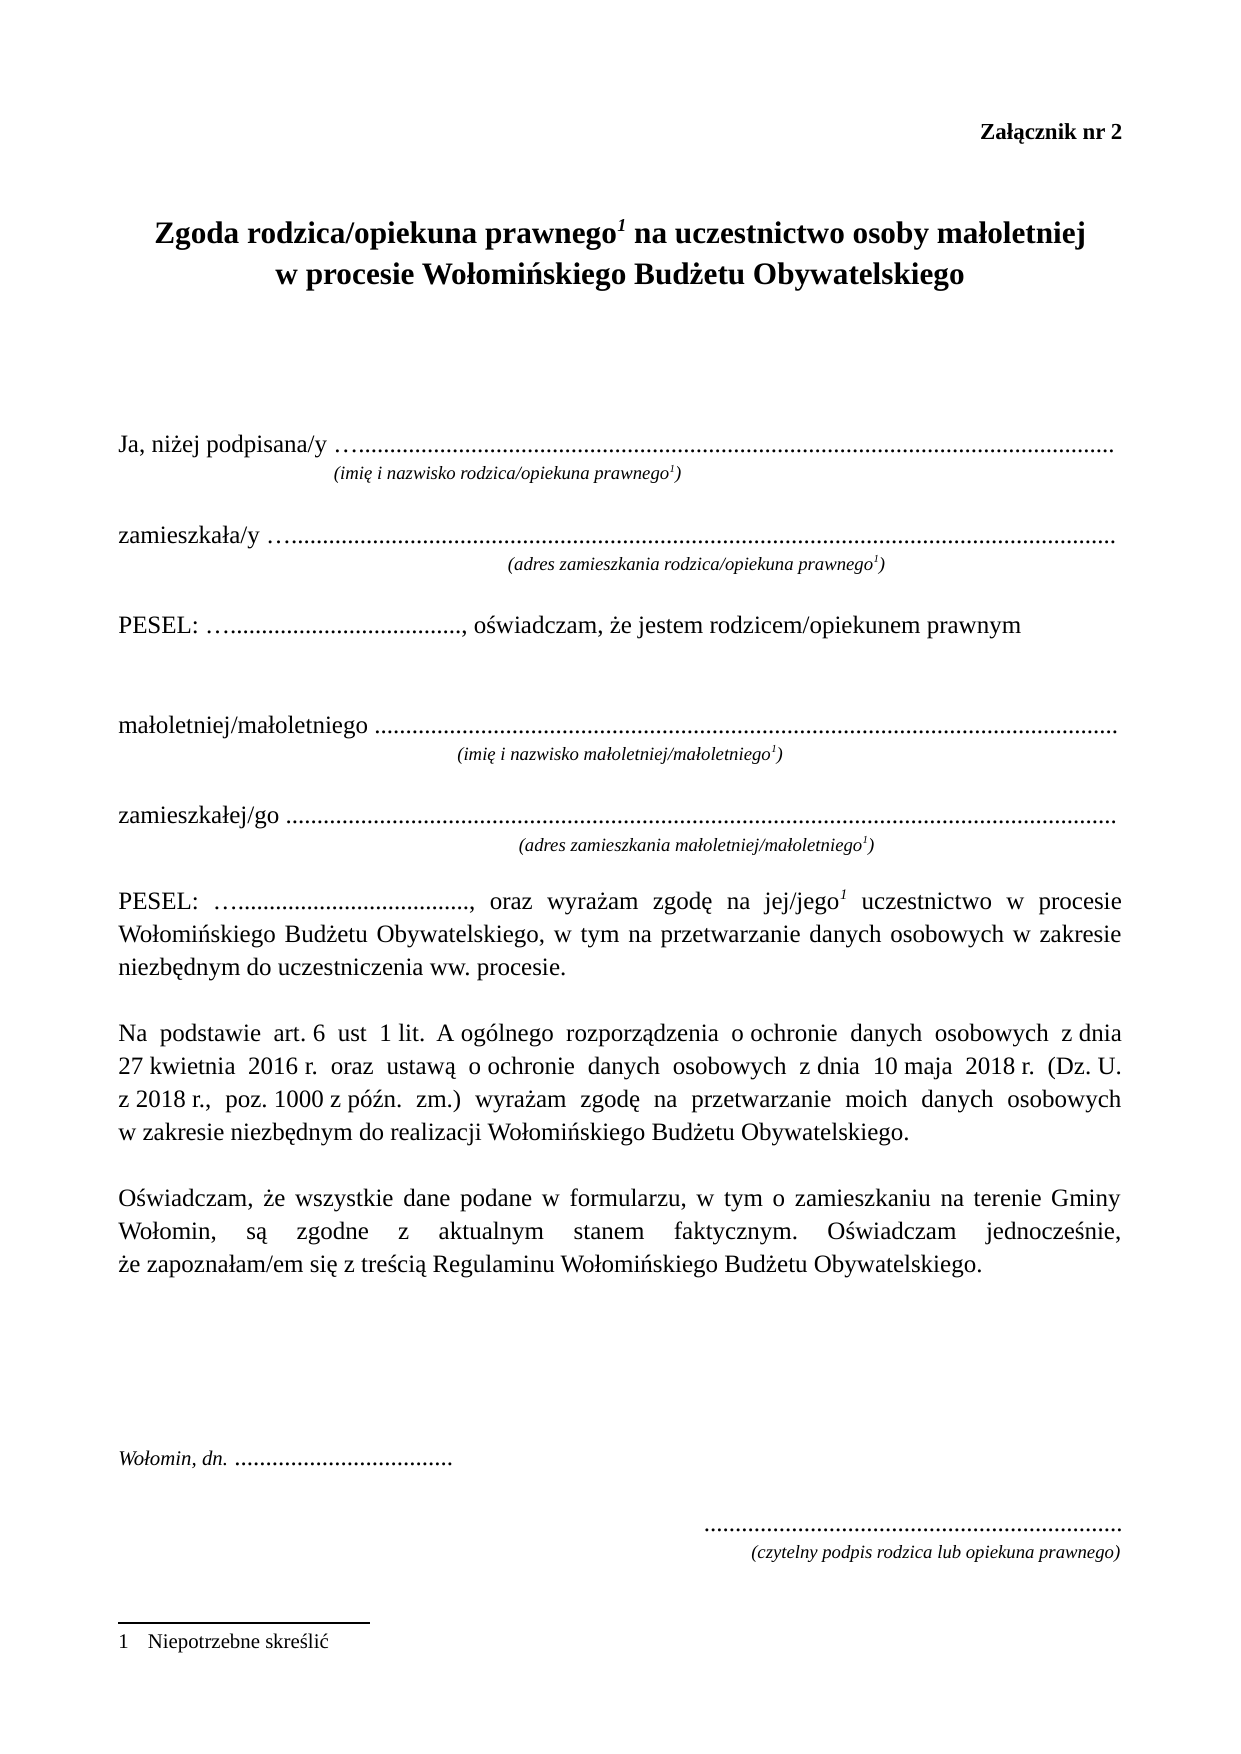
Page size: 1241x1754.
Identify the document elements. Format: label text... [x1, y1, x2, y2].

text PESEL: …....................................., oświadczam, że jestem rodzicem/opiekunem prawnym [118, 611, 1122, 639]
text (adres zamieszkania małoletniej/małoletniego1) [272, 833, 1122, 855]
text ................................................................... [118, 1508, 1122, 1537]
text (adres zamieszkania rodzica/opiekuna prawnego1) [272, 553, 1122, 574]
text (imię i nazwisko rodzica/opiekuna prawnego) [334, 462, 1122, 483]
text (imię i nazwisko małoletniej/małoletniego1) [119, 743, 1122, 764]
text Zgoda rodzica/opiekuna prawnego1 na uczestnictwo osoby małoletniej w procesie Wołomińskiego Budżetu Obywatelskiego [118, 214, 1122, 292]
text (czytelny podpis rodzica lub opiekuna prawnego) [118, 1541, 1122, 1562]
text Niepotrzebne skreślić [118, 1629, 1122, 1653]
text PESEL: …....................................., oraz wyrażam zgodę na jej/jego1 uczestnictwo w procesie Wołomińskiego Budżetu Obywatelskiego, w tym na przetwarzanie danych osobowych w zakresie niezbędnym do uczestniczenia ww. procesie. [118, 886, 1122, 981]
text zamieszkałej/go ..................................................................................................................................... [118, 801, 1122, 829]
text Na podstawie art. 6 ust 1 lit. A ogólnego rozporządzenia o ochronie danych osobowych z dnia 27 kwietnia 2016 r. oraz ustawą o ochronie danych osobowych z dnia 10 maja 2018 r. (Dz. U. z 2018 r., poz. 1000 z późn. zm.) wyrażam zgodę na przetwarzanie moich danych osobowych w zakresie niezbędnym do realizacji Wołomińskiego Budżetu Obywatelskiego. [118, 1018, 1122, 1146]
text zamieszkała/y ….................................................................................................................................... [118, 487, 1122, 548]
text Wołomin, dn. ................................... [118, 1442, 1122, 1471]
text Oświadczam, że wszystkie dane podane w formularzu, w tym o zamieszkaniu na terenie Gminy Wołomin, są zgodne z aktualnym stanem faktycznym. Oświadczam jednocześnie, że zapoznałam/em się z treścią Regulaminu Wołomińskiego Budżetu Obywatelskiego. [118, 1150, 1122, 1278]
text małoletniej/małoletniego ....................................................................................................................... [118, 677, 1122, 738]
text Załącznik nr 2 [118, 118, 1122, 144]
text Ja, niżej podpisana/y …......................................................................................................................... [118, 429, 1122, 458]
